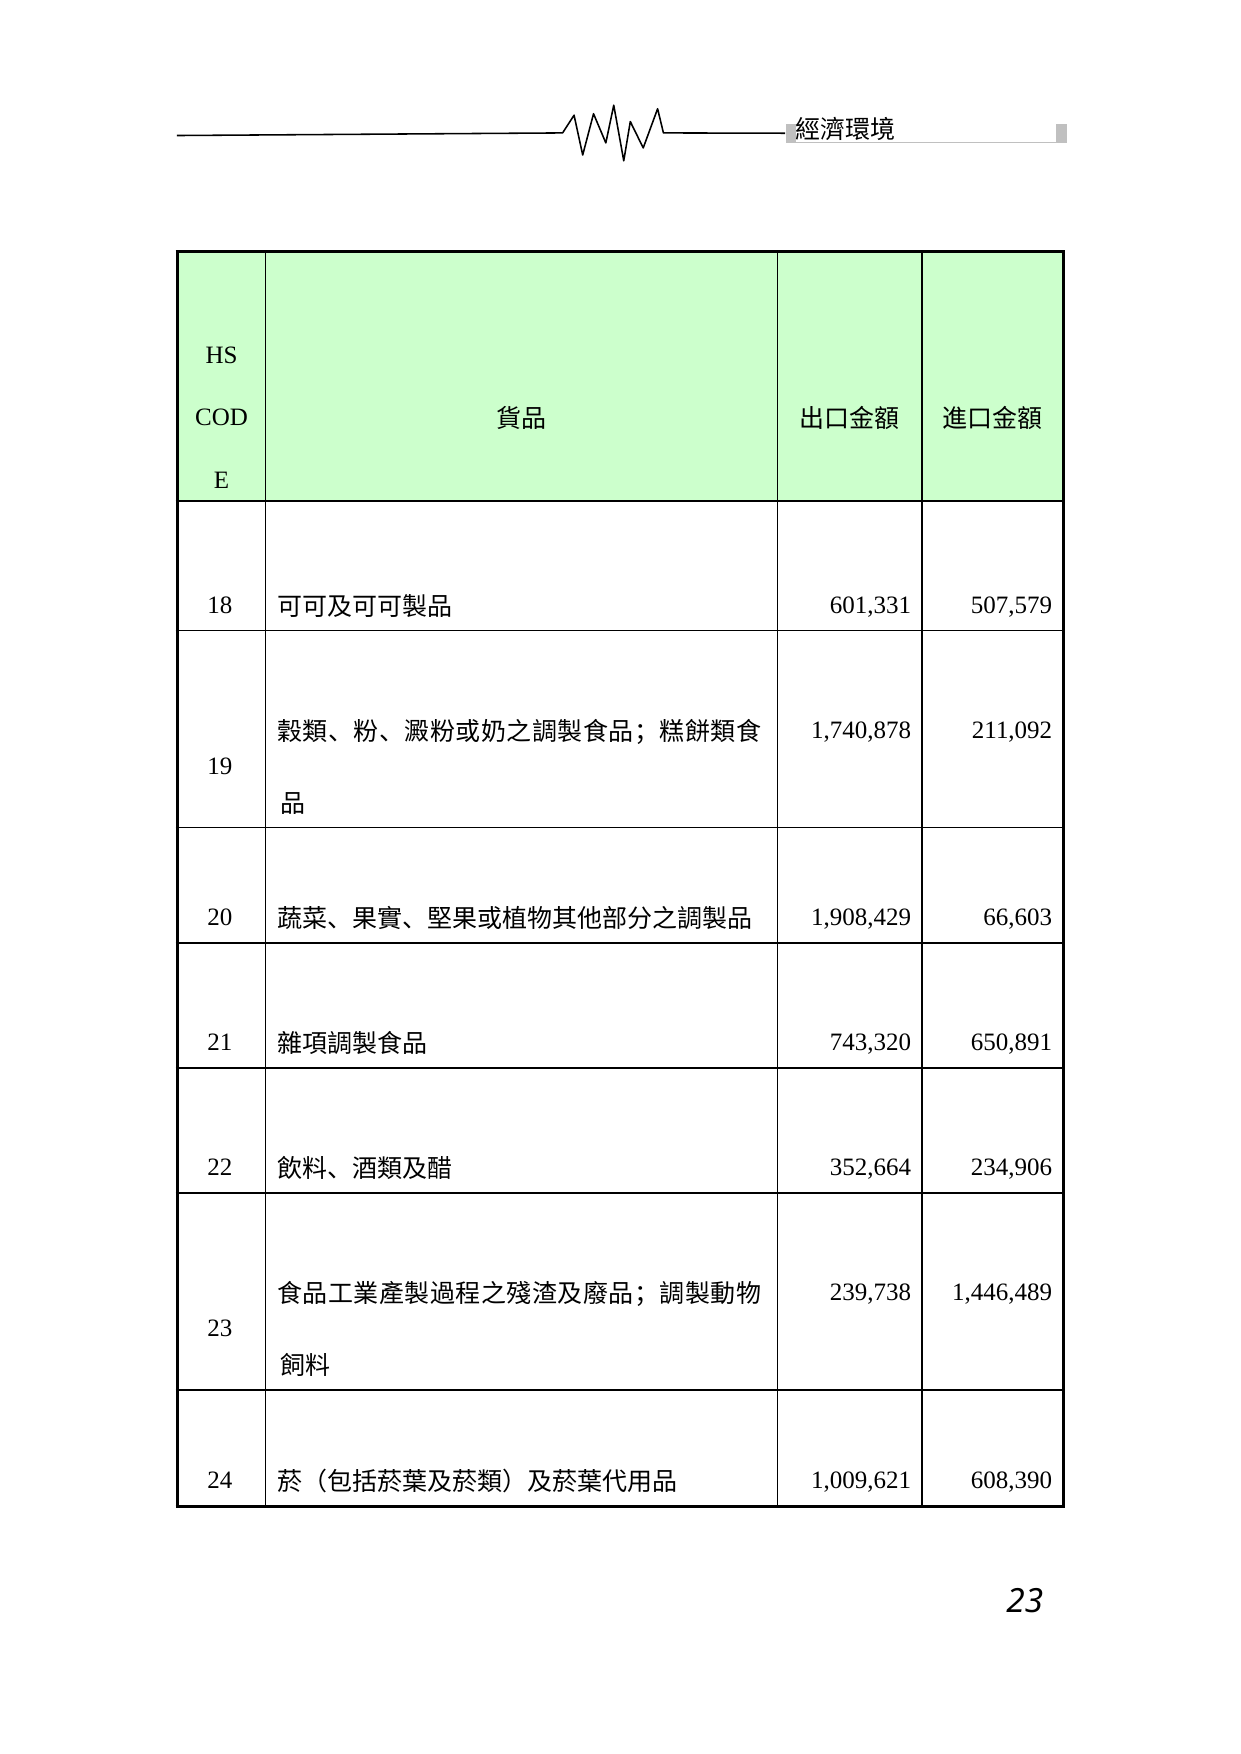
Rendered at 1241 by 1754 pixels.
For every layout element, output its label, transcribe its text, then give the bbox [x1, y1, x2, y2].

table_cell 239,738 [778, 1194, 921, 1389]
table_header 進口金額 [923, 253, 1062, 500]
table_cell 蔬菜、果實、堅果或植物其他部分之調製品 [266, 828, 777, 942]
table_cell 743,320 [778, 944, 921, 1067]
table_header 出口金額 [778, 253, 921, 500]
table_header HS CODE [179, 253, 265, 500]
table_cell 23 [179, 1194, 265, 1389]
table_cell 1,446,489 [923, 1194, 1062, 1389]
table_cell 19 [179, 631, 265, 826]
table_cell 雜項調製食品 [266, 944, 777, 1067]
table_cell 22 [179, 1069, 265, 1192]
table_cell 608,390 [923, 1391, 1062, 1504]
table_cell 211,092 [923, 631, 1062, 826]
table_cell 1,740,878 [778, 631, 921, 826]
table_cell 650,891 [923, 944, 1062, 1067]
table_cell 24 [179, 1391, 265, 1504]
table_cell 穀類、粉、澱粉或奶之調製食品；糕餅類食品 [266, 631, 777, 826]
table_cell 66,603 [923, 828, 1062, 942]
table_header 貨品 [266, 253, 777, 500]
table_cell 菸（包括菸葉及菸類）及菸葉代用品 [266, 1391, 777, 1504]
table_cell 352,664 [778, 1069, 921, 1192]
table_cell 可可及可可製品 [266, 502, 777, 629]
table_cell 21 [179, 944, 265, 1067]
table_cell 18 [179, 502, 265, 629]
table_cell 234,906 [923, 1069, 1062, 1192]
table_cell 20 [179, 828, 265, 942]
table_cell 食品工業產製過程之殘渣及廢品；調製動物飼料 [266, 1194, 777, 1389]
table_cell 飲料、酒類及醋 [266, 1069, 777, 1192]
table_cell 1,908,429 [778, 828, 921, 942]
table_cell 601,331 [778, 502, 921, 629]
table_cell 1,009,621 [778, 1391, 921, 1504]
table_cell 507,579 [923, 502, 1062, 629]
